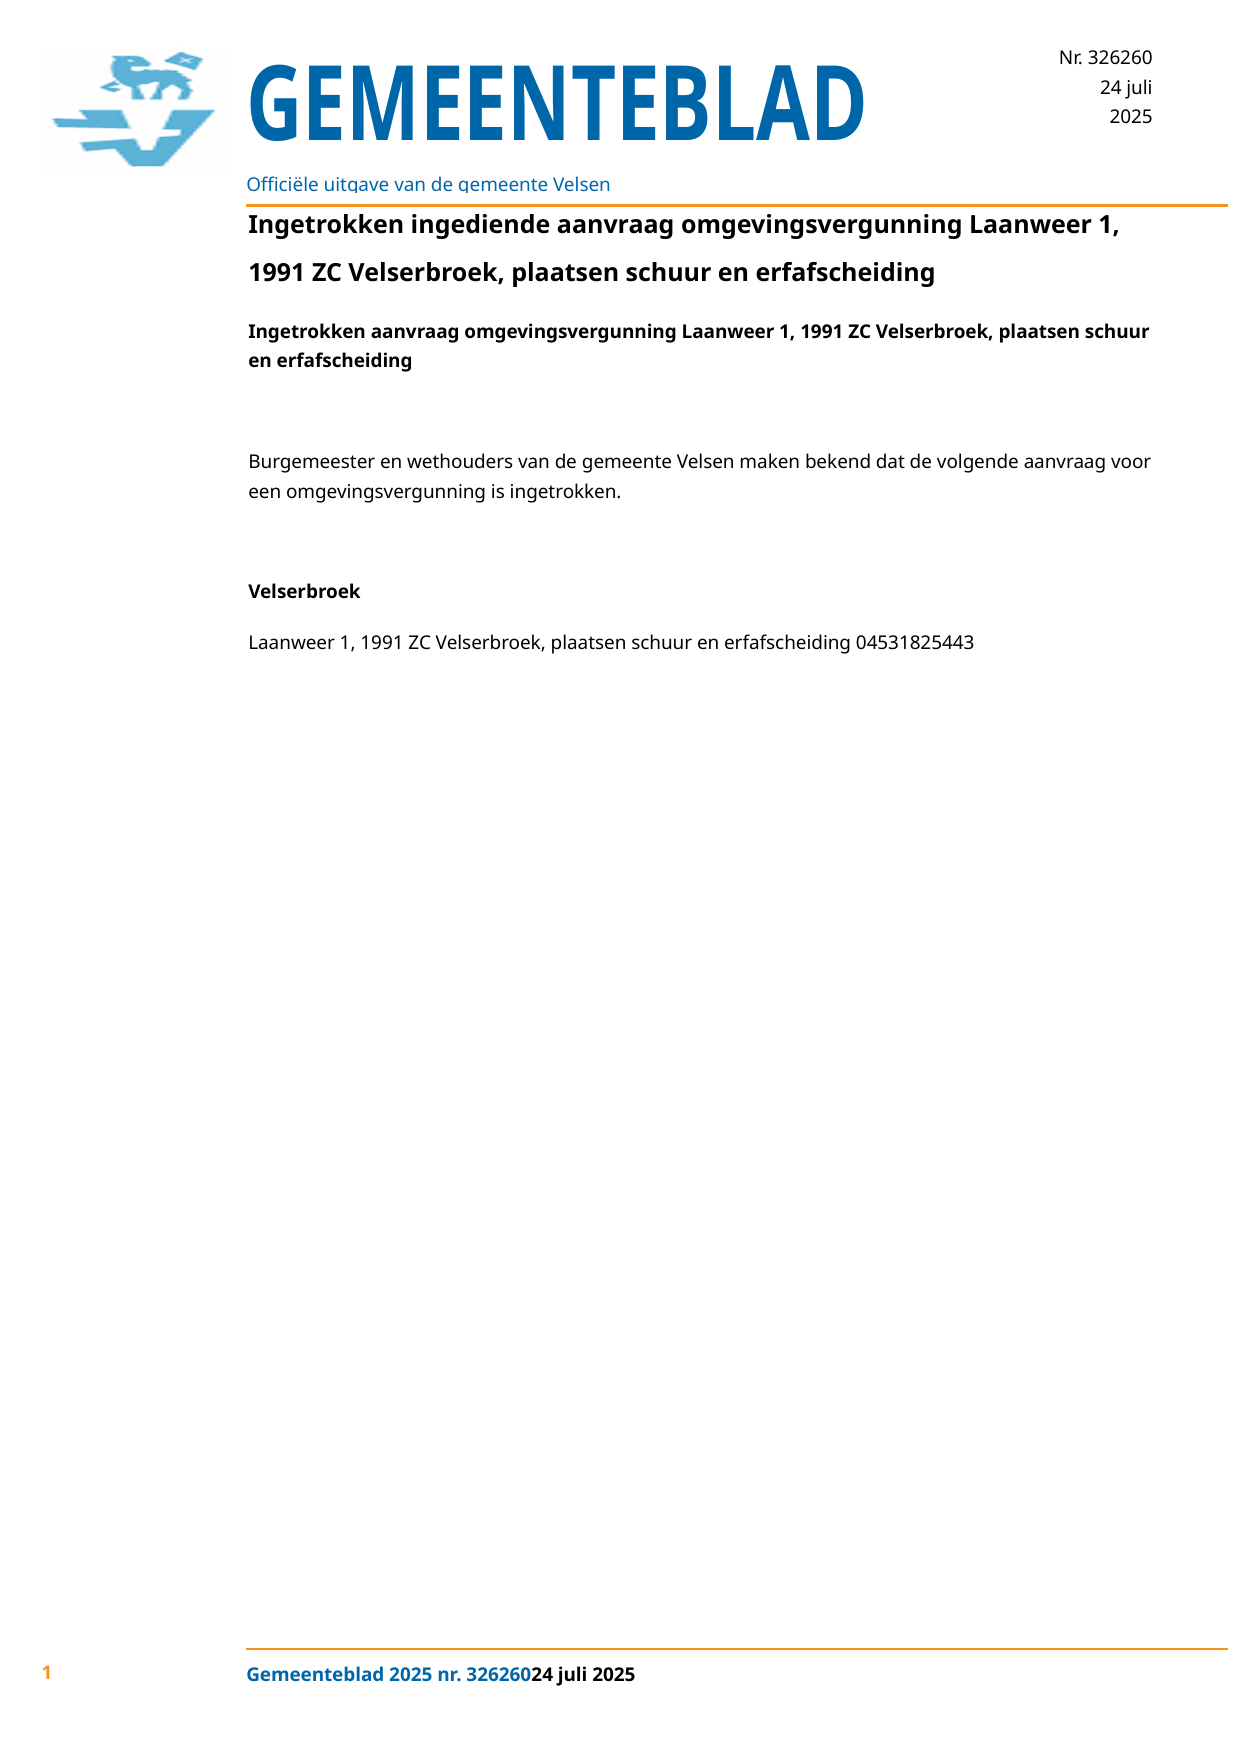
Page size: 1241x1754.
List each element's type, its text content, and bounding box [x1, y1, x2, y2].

picture [41, 47, 231, 172]
text Ingetrokken ingediende aanvraag omgevingsvergunning Laanweer 1, 1991 ZC Velserbroek, plaatsen schuur en erfafscheiding [248, 207, 1152, 288]
text Ingetrokken aanvraag omgevingsvergunning Laanweer 1, 1991 ZC Velserbroek, plaatsen schuur en erfafscheiding [248, 318, 1152, 373]
text Velserbroek [248, 579, 1152, 604]
text Laanweer 1, 1991 ZC Velserbroek, plaatsen schuur en erfafscheiding 04531825443 [248, 629, 1152, 655]
text Burgemeester en wethouders van de gemeente Velsen maken bekend dat de volgende aanvraag voor een omgevingsvergunning is ingetrokken. [248, 448, 1152, 504]
